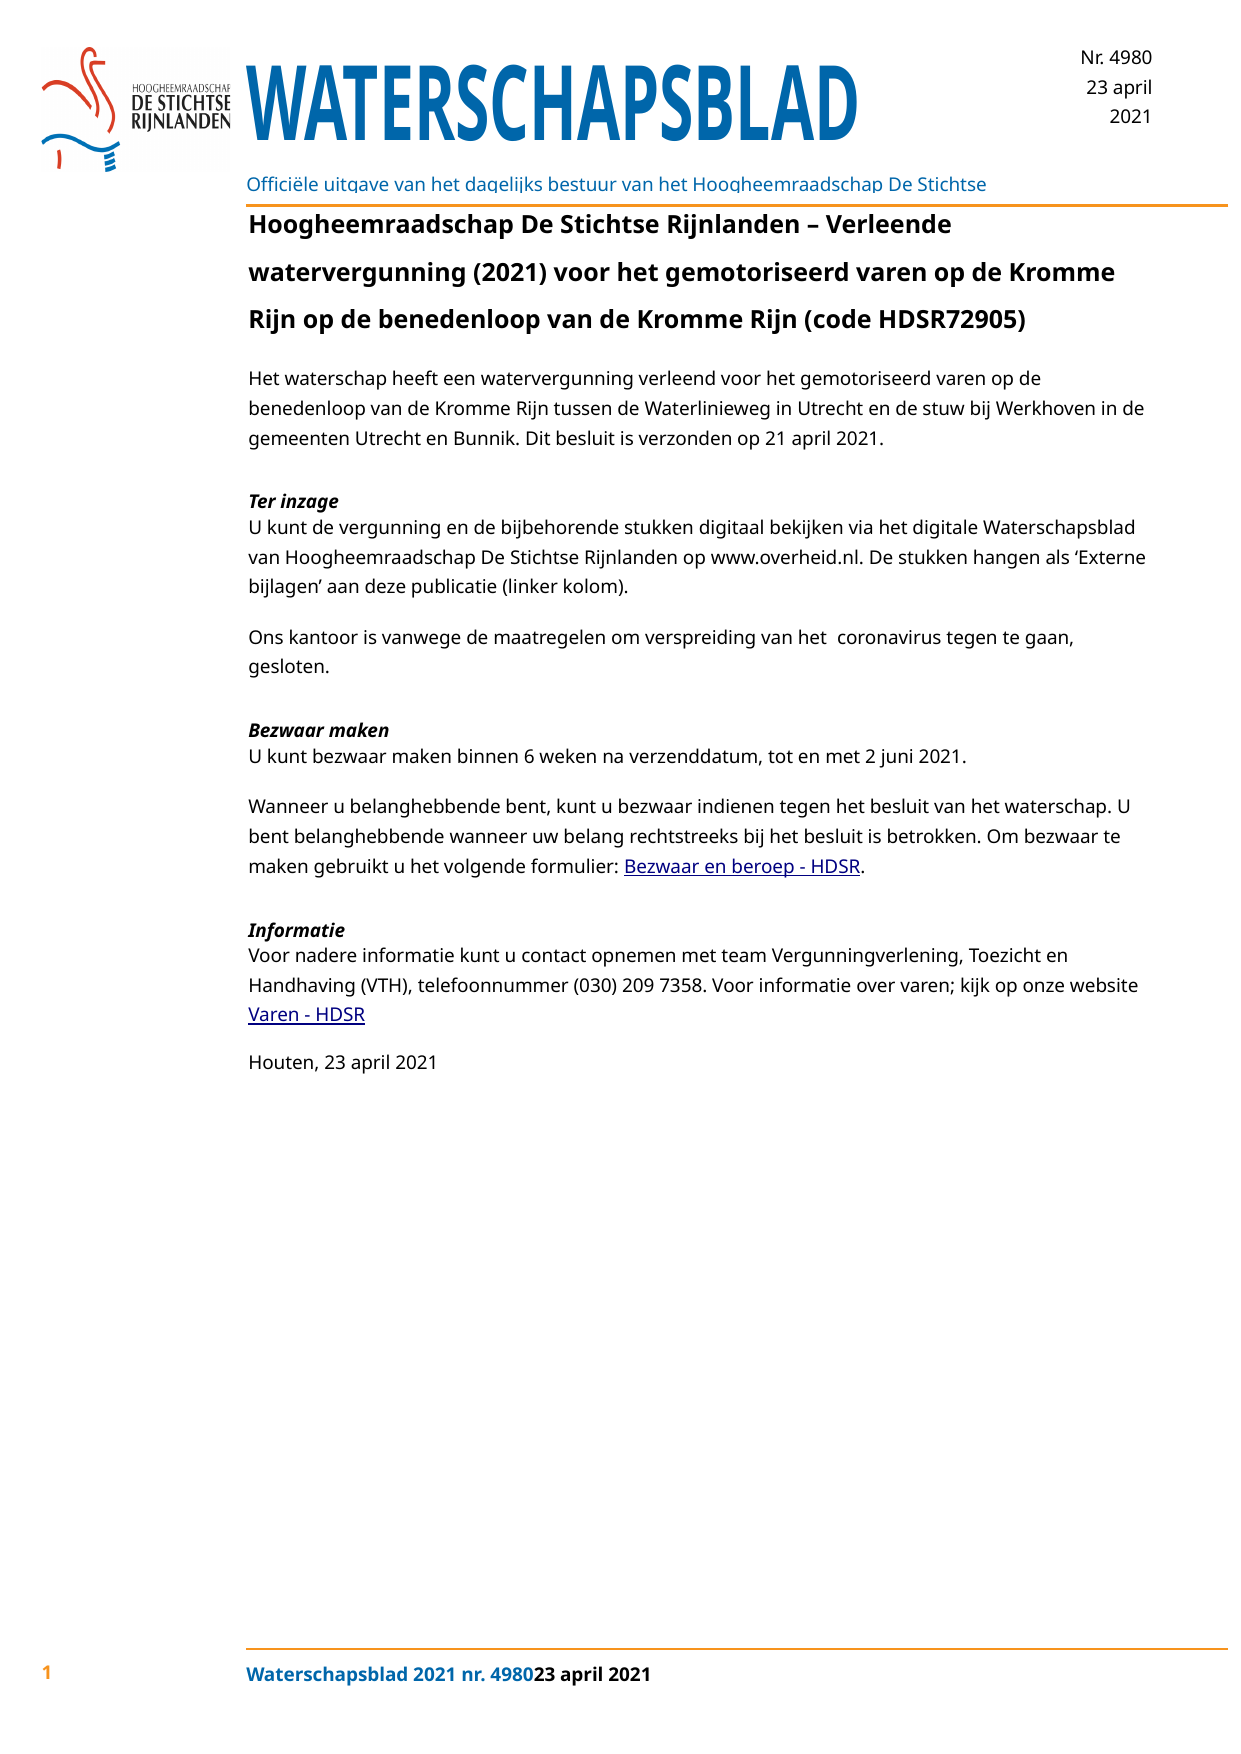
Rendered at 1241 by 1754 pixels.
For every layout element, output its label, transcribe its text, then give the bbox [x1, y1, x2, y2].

text Ter inzage [248, 489, 1152, 514]
picture [41, 47, 231, 172]
text Wanneer u belanghebbende bent, kunt u bezwaar indienen tegen het besluit van het waterschap. U bent belanghebbende wanneer uw belang rechtstreeks bij het besluit is betrokken. Om bezwaar te maken gebruikt u het volgende formulier: Bezwaar en beroep - HDSR. [248, 794, 1152, 878]
text U kunt de vergunning en de bijbehorende stukken digitaal bekijken via het digitale Waterschapsblad van Hoogheemraadschap De Stichtse Rijnlanden op www.overheid.nl. De stukken hangen als ‘Externe bijlagen’ aan deze publicatie (linker kolom). [248, 514, 1152, 599]
text Hoogheemraadschap De Stichtse Rijnlanden – Verleende watervergunning (2021) voor het gemotoriseerd varen op de Kromme Rijn op de benedenloop van de Kromme Rijn (code HDSR72905) [248, 207, 1152, 336]
text Ons kantoor is vanwege de maatregelen om verspreiding van het coronavirus tegen te gaan, gesloten. [248, 624, 1152, 679]
text U kunt bezwaar maken binnen 6 weken na verzenddatum, tot en met 2 juni 2021. [248, 743, 1152, 769]
text Het waterschap heeft een watervergunning verleend voor het gemotoriseerd varen op de benedenloop van de Kromme Rijn tussen de Waterlinieweg in Utrecht en de stuw bij Werkhoven in de gemeenten Utrecht en Bunnik. Dit besluit is verzonden op 21 april 2021. [248, 366, 1152, 450]
text Informatie [248, 917, 1152, 942]
text Voor nadere informatie kunt u contact opnemen met team Vergunningverlening, Toezicht en Handhaving (VTH), telefoonnummer (030) 209 7358. Voor informatie over varen; kijk op onze website Varen - HDSR [248, 942, 1152, 1027]
text Bezwaar maken [248, 717, 1152, 743]
text Houten, 23 april 2021 [248, 1049, 1152, 1075]
